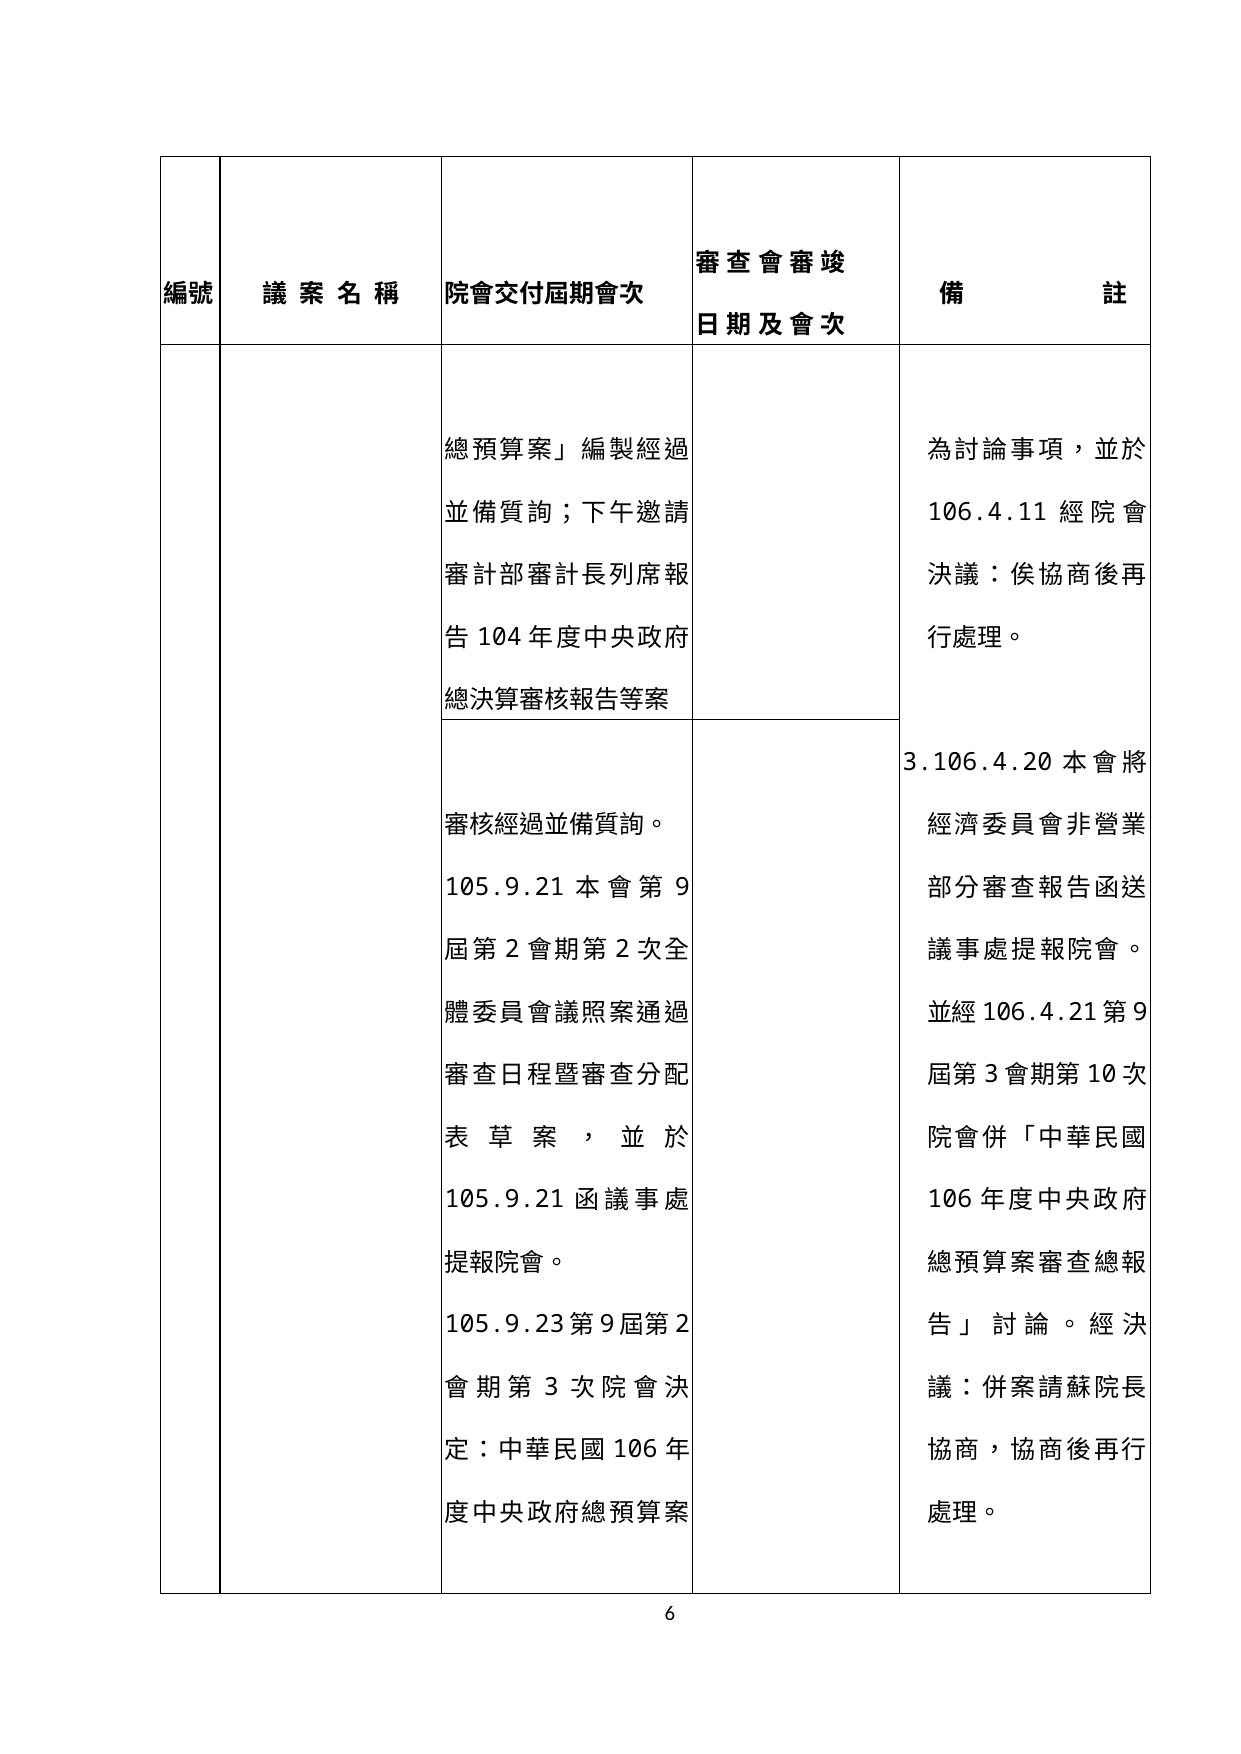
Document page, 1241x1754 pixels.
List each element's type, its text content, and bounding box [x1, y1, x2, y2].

table_header 議 案 名 稱 [221, 157, 441, 344]
table_header 院會交付屆期會次 [442, 157, 692, 344]
table_cell 總預算案」編製經過並備質詢；下午邀請審計部審計長列席報告104年度中央政府總決算審核報告等案 [442, 345, 692, 719]
table_cell 審核經過並備質詢。 105.9.21本會第9屆第2會期第2次全體委員會議照案通過審查日程暨審查分配表草案，並於105.9.21函議事處提報院會。 105.9.23第9屆第2會期第3次院會決定：中華民國106年度中央政府總預算案 [442, 720, 692, 1593]
table_header 編號 [161, 157, 219, 344]
table_header 審查會審竣 日期及會次 [693, 157, 899, 344]
table_cell [221, 345, 441, 1593]
table_cell [161, 345, 219, 1593]
table_cell [693, 345, 899, 719]
table_cell [693, 720, 899, 1593]
table_header 備 註 [900, 157, 1150, 344]
table_cell 為討論事項，並於106.4.11經院會決議：俟協商後再行處理。 3.106.4.20本會將經濟委員會非營業部分審查報告函送議事處提報院會。並經106.4.21第9屆第3會期第10次院會併「中華民國106年度中央政府總預算案審查總報告」討論。經決議：併案請蘇院長協商，協商後再行處理。 [900, 345, 1150, 1593]
